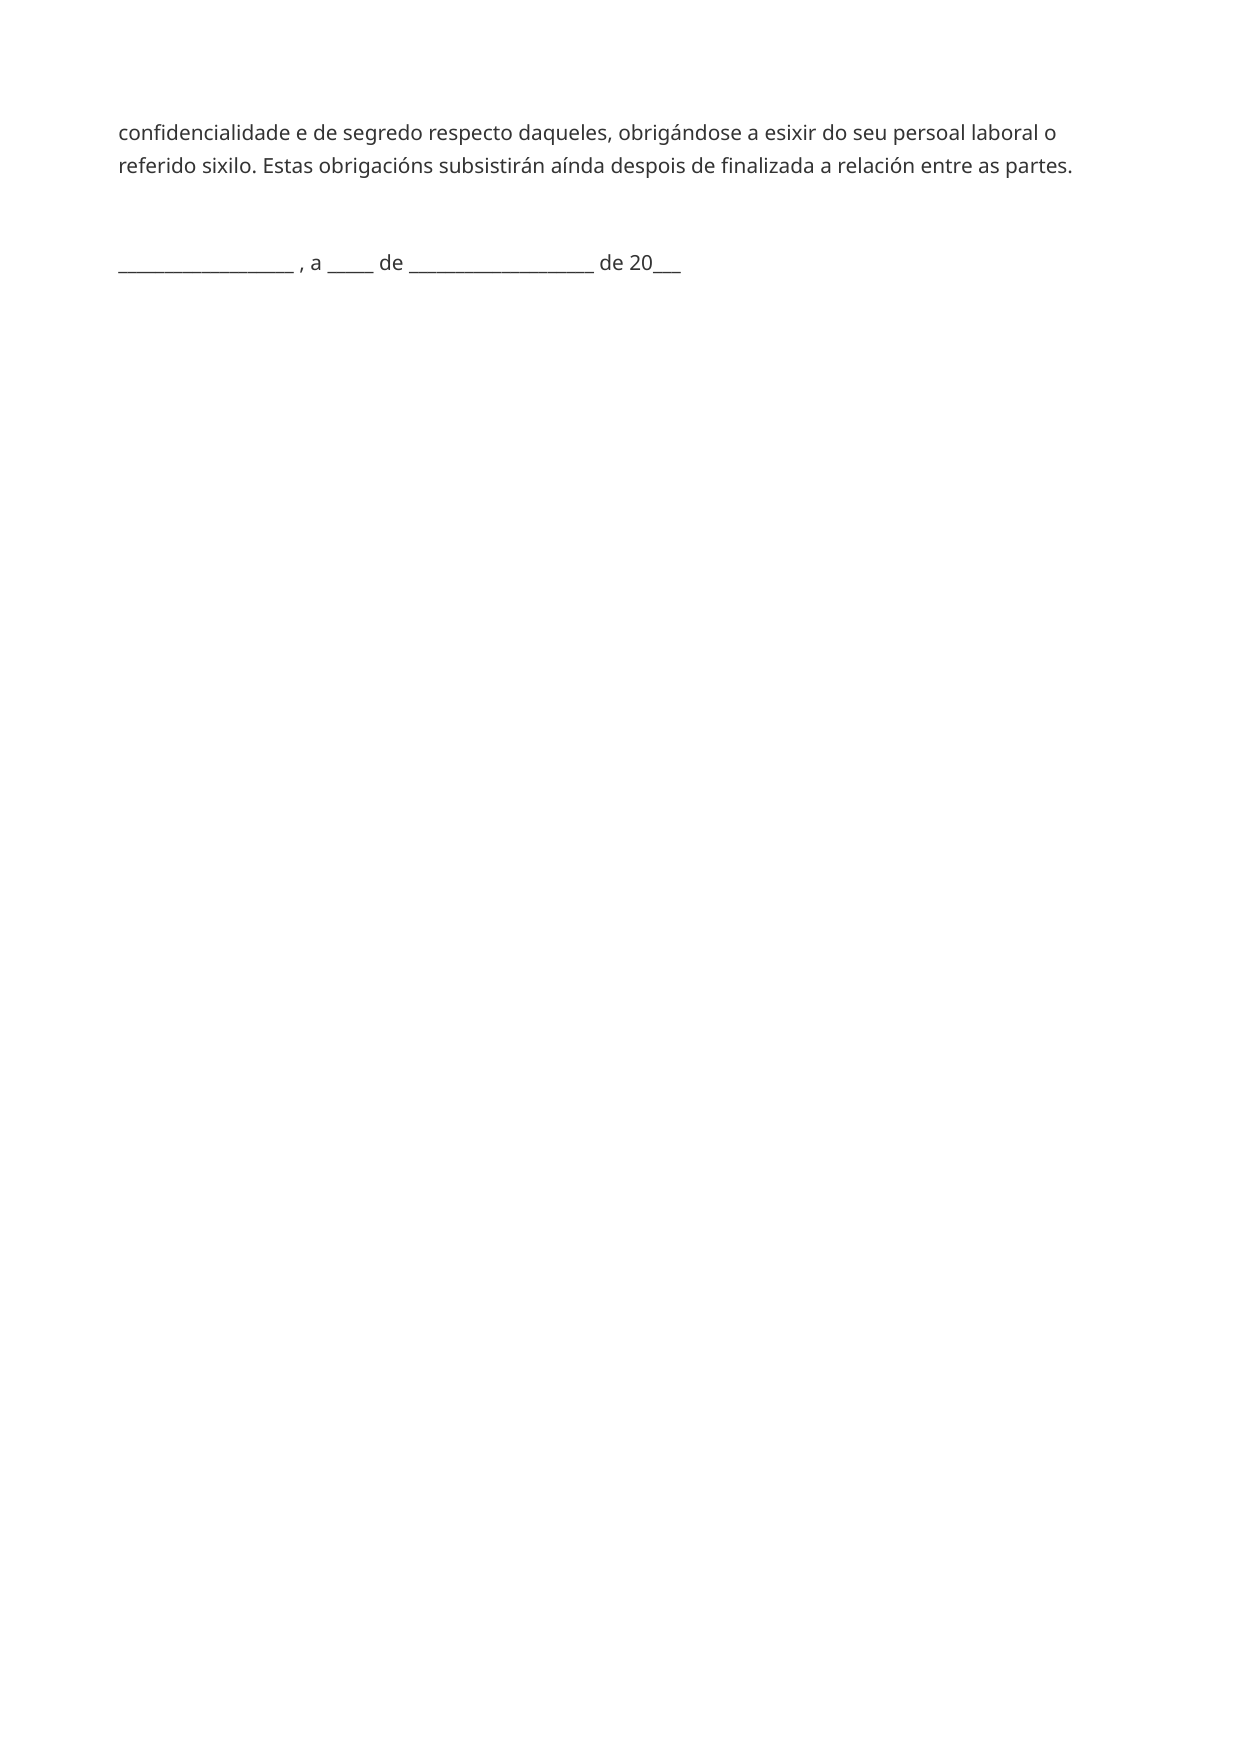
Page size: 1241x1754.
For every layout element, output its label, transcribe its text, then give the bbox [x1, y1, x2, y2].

text ___________________ , a _____ de ____________________ de 20___ [118, 248, 1122, 277]
text confidencialidade e de segredo respecto daqueles, obrigándose a esixir do seu persoal laboral o referido sixilo. Estas obrigacións subsistirán aínda despois de finalizada a relación entre as partes. [118, 118, 1122, 179]
